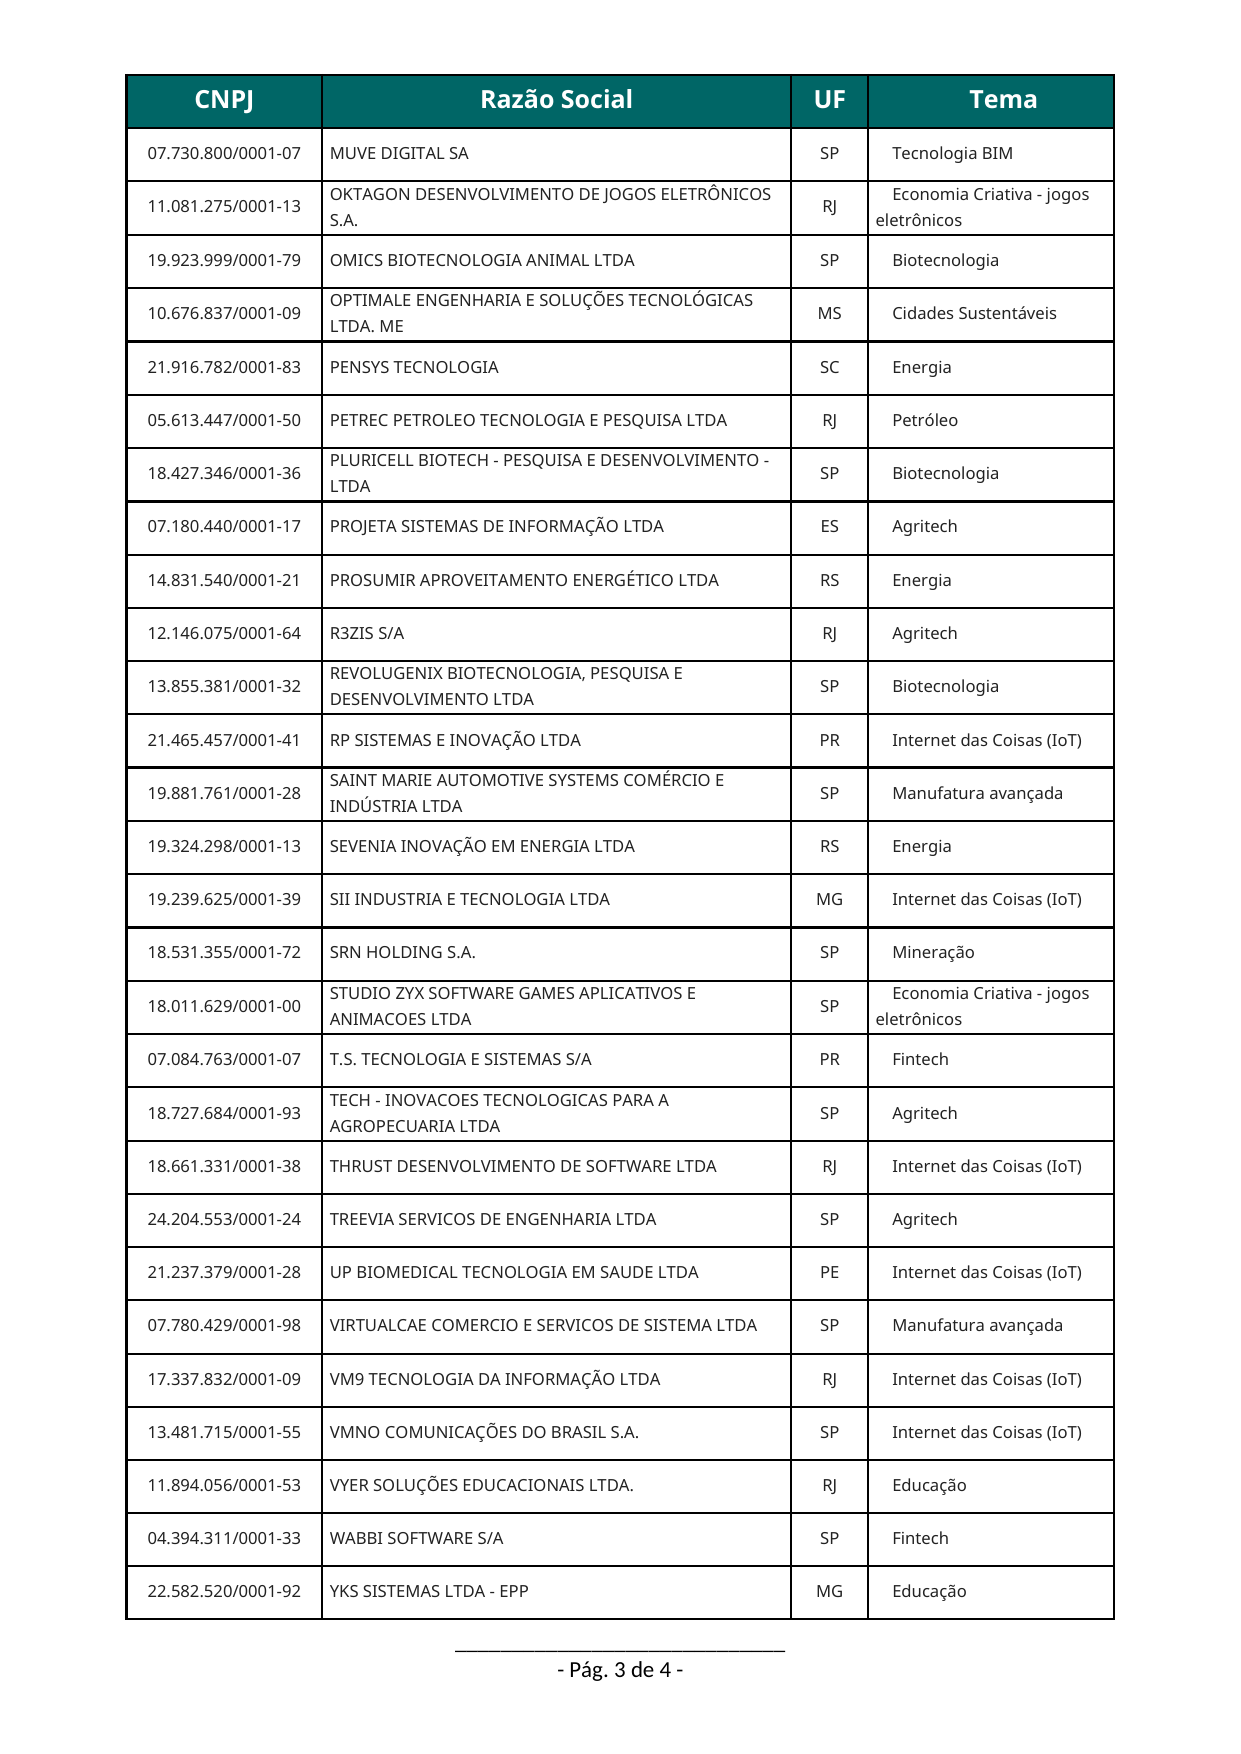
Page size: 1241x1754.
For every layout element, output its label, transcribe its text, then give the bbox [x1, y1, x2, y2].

table_cell MUVE DIGITAL SA [323, 129, 790, 180]
table_cell 12.146.075/0001-64 [128, 609, 321, 660]
table_cell 10.676.837/0001-09 [128, 289, 321, 340]
table_cell Tecnologia BIM [869, 129, 1113, 180]
table_cell 22.582.520/0001-92 [128, 1567, 321, 1618]
table_cell Internet das Coisas (IoT) [869, 1408, 1113, 1459]
table_cell ES [792, 503, 867, 553]
table_cell R3ZIS S/A [323, 609, 790, 660]
table_cell T.S. TECNOLOGIA E SISTEMAS S/A [323, 1035, 790, 1086]
table_cell 19.881.761/0001-28 [128, 769, 321, 820]
table_cell 19.239.625/0001-39 [128, 875, 321, 926]
table_cell OPTIMALE ENGENHARIA E SOLUÇÕES TECNOLÓGICAS LTDA. ME [323, 289, 790, 340]
table_cell Cidades Sustentáveis [869, 289, 1113, 340]
table_cell SP [792, 1301, 867, 1352]
table_cell 18.531.355/0001-72 [128, 929, 321, 979]
table_cell 04.394.311/0001-33 [128, 1514, 321, 1565]
table_cell RS [792, 822, 867, 873]
table_cell RJ [792, 182, 867, 234]
table_cell SP [792, 982, 867, 1033]
table_cell Educação [869, 1461, 1113, 1512]
table_cell SP [792, 1088, 867, 1140]
table_cell Economia Criativa - jogos eletrônicos [869, 982, 1113, 1033]
table_cell SP [792, 129, 867, 180]
table_cell Internet das Coisas (IoT) [869, 1248, 1113, 1299]
table_cell 14.831.540/0001-21 [128, 556, 321, 607]
table_cell MS [792, 289, 867, 340]
table_cell Energia [869, 343, 1113, 393]
table_cell RJ [792, 1142, 867, 1193]
table_cell 18.727.684/0001-93 [128, 1088, 321, 1140]
table_cell Internet das Coisas (IoT) [869, 1142, 1113, 1193]
table_header Razão Social [323, 76, 790, 127]
table_cell 21.916.782/0001-83 [128, 343, 321, 393]
table_cell Fintech [869, 1035, 1113, 1086]
table_cell RJ [792, 396, 867, 447]
table_header Tema [869, 76, 1113, 127]
table_cell 07.180.440/0001-17 [128, 503, 321, 553]
table_cell TREEVIA SERVICOS DE ENGENHARIA LTDA [323, 1195, 790, 1246]
table_cell Agritech [869, 609, 1113, 660]
table_header UF [792, 76, 867, 127]
table_cell Economia Criativa - jogos eletrônicos [869, 182, 1113, 234]
table_cell Petróleo [869, 396, 1113, 447]
table_cell STUDIO ZYX SOFTWARE GAMES APLICATIVOS E ANIMACOES LTDA [323, 982, 790, 1033]
table_cell OKTAGON DESENVOLVIMENTO DE JOGOS ELETRÔNICOS S.A. [323, 182, 790, 234]
table_cell Biotecnologia [869, 236, 1113, 287]
table_header CNPJ [128, 76, 321, 127]
table_cell Energia [869, 556, 1113, 607]
table_cell SP [792, 662, 867, 713]
table_cell 05.613.447/0001-50 [128, 396, 321, 447]
table_cell PR [792, 715, 867, 766]
table_cell Manufatura avançada [869, 769, 1113, 820]
table_cell SII INDUSTRIA E TECNOLOGIA LTDA [323, 875, 790, 926]
table_cell Biotecnologia [869, 662, 1113, 713]
table_cell PROSUMIR APROVEITAMENTO ENERGÉTICO LTDA [323, 556, 790, 607]
table_cell PENSYS TECNOLOGIA [323, 343, 790, 393]
table_cell 13.855.381/0001-32 [128, 662, 321, 713]
table_cell 17.337.832/0001-09 [128, 1355, 321, 1406]
table_cell Manufatura avançada [869, 1301, 1113, 1352]
table_cell 19.923.999/0001-79 [128, 236, 321, 287]
table_cell 11.894.056/0001-53 [128, 1461, 321, 1512]
table_cell Mineração [869, 929, 1113, 979]
table_cell 21.465.457/0001-41 [128, 715, 321, 766]
table_cell SAINT MARIE AUTOMOTIVE SYSTEMS COMÉRCIO E INDÚSTRIA LTDA [323, 769, 790, 820]
table_cell SRN HOLDING S.A. [323, 929, 790, 979]
table_cell RJ [792, 1355, 867, 1406]
table_cell RS [792, 556, 867, 607]
table_cell 21.237.379/0001-28 [128, 1248, 321, 1299]
table_cell SP [792, 929, 867, 979]
table_cell 07.084.763/0001-07 [128, 1035, 321, 1086]
table_cell PE [792, 1248, 867, 1299]
table_cell PLURICELL BIOTECH - PESQUISA E DESENVOLVIMENTO -LTDA [323, 449, 790, 500]
table_cell Biotecnologia [869, 449, 1113, 500]
table_cell SP [792, 769, 867, 820]
table_cell 11.081.275/0001-13 [128, 182, 321, 234]
table_cell VM9 TECNOLOGIA DA INFORMAÇÃO LTDA [323, 1355, 790, 1406]
table_cell SP [792, 449, 867, 500]
table_cell MG [792, 875, 867, 926]
table_cell REVOLUGENIX BIOTECNOLOGIA, PESQUISA E DESENVOLVIMENTO LTDA [323, 662, 790, 713]
table_cell 18.427.346/0001-36 [128, 449, 321, 500]
table_cell 18.011.629/0001-00 [128, 982, 321, 1033]
table_cell TECH - INOVACOES TECNOLOGICAS PARA A AGROPECUARIA LTDA [323, 1088, 790, 1140]
table_cell SEVENIA INOVAÇÃO EM ENERGIA LTDA [323, 822, 790, 873]
table_cell RJ [792, 609, 867, 660]
table_cell Energia [869, 822, 1113, 873]
table_cell Internet das Coisas (IoT) [869, 875, 1113, 926]
table_cell VMNO COMUNICAÇÕES DO BRASIL S.A. [323, 1408, 790, 1459]
table_cell 24.204.553/0001-24 [128, 1195, 321, 1246]
table_cell VIRTUALCAE COMERCIO E SERVICOS DE SISTEMA LTDA [323, 1301, 790, 1352]
table_cell 18.661.331/0001-38 [128, 1142, 321, 1193]
table_cell UP BIOMEDICAL TECNOLOGIA EM SAUDE LTDA [323, 1248, 790, 1299]
table_cell RP SISTEMAS E INOVAÇÃO LTDA [323, 715, 790, 766]
table_cell PROJETA SISTEMAS DE INFORMAÇÃO LTDA [323, 503, 790, 553]
table_cell PETREC PETROLEO TECNOLOGIA E PESQUISA LTDA [323, 396, 790, 447]
table_cell Agritech [869, 503, 1113, 553]
table_cell Educação [869, 1567, 1113, 1618]
table_cell OMICS BIOTECNOLOGIA ANIMAL LTDA [323, 236, 790, 287]
table_cell PR [792, 1035, 867, 1086]
table_cell Fintech [869, 1514, 1113, 1565]
table_cell 07.730.800/0001-07 [128, 129, 321, 180]
table_cell SP [792, 1408, 867, 1459]
table_cell SC [792, 343, 867, 393]
table_cell Internet das Coisas (IoT) [869, 1355, 1113, 1406]
table_cell WABBI SOFTWARE S/A [323, 1514, 790, 1565]
table_cell Agritech [869, 1088, 1113, 1140]
table_cell MG [792, 1567, 867, 1618]
table_cell Agritech [869, 1195, 1113, 1246]
table_cell YKS SISTEMAS LTDA - EPP [323, 1567, 790, 1618]
table_cell Internet das Coisas (IoT) [869, 715, 1113, 766]
table_cell SP [792, 1514, 867, 1565]
table_cell SP [792, 236, 867, 287]
table_cell 07.780.429/0001-98 [128, 1301, 321, 1352]
table_cell VYER SOLUÇÕES EDUCACIONAIS LTDA. [323, 1461, 790, 1512]
table_cell SP [792, 1195, 867, 1246]
table_cell 19.324.298/0001-13 [128, 822, 321, 873]
table_cell 13.481.715/0001-55 [128, 1408, 321, 1459]
table_cell THRUST DESENVOLVIMENTO DE SOFTWARE LTDA [323, 1142, 790, 1193]
table_cell RJ [792, 1461, 867, 1512]
